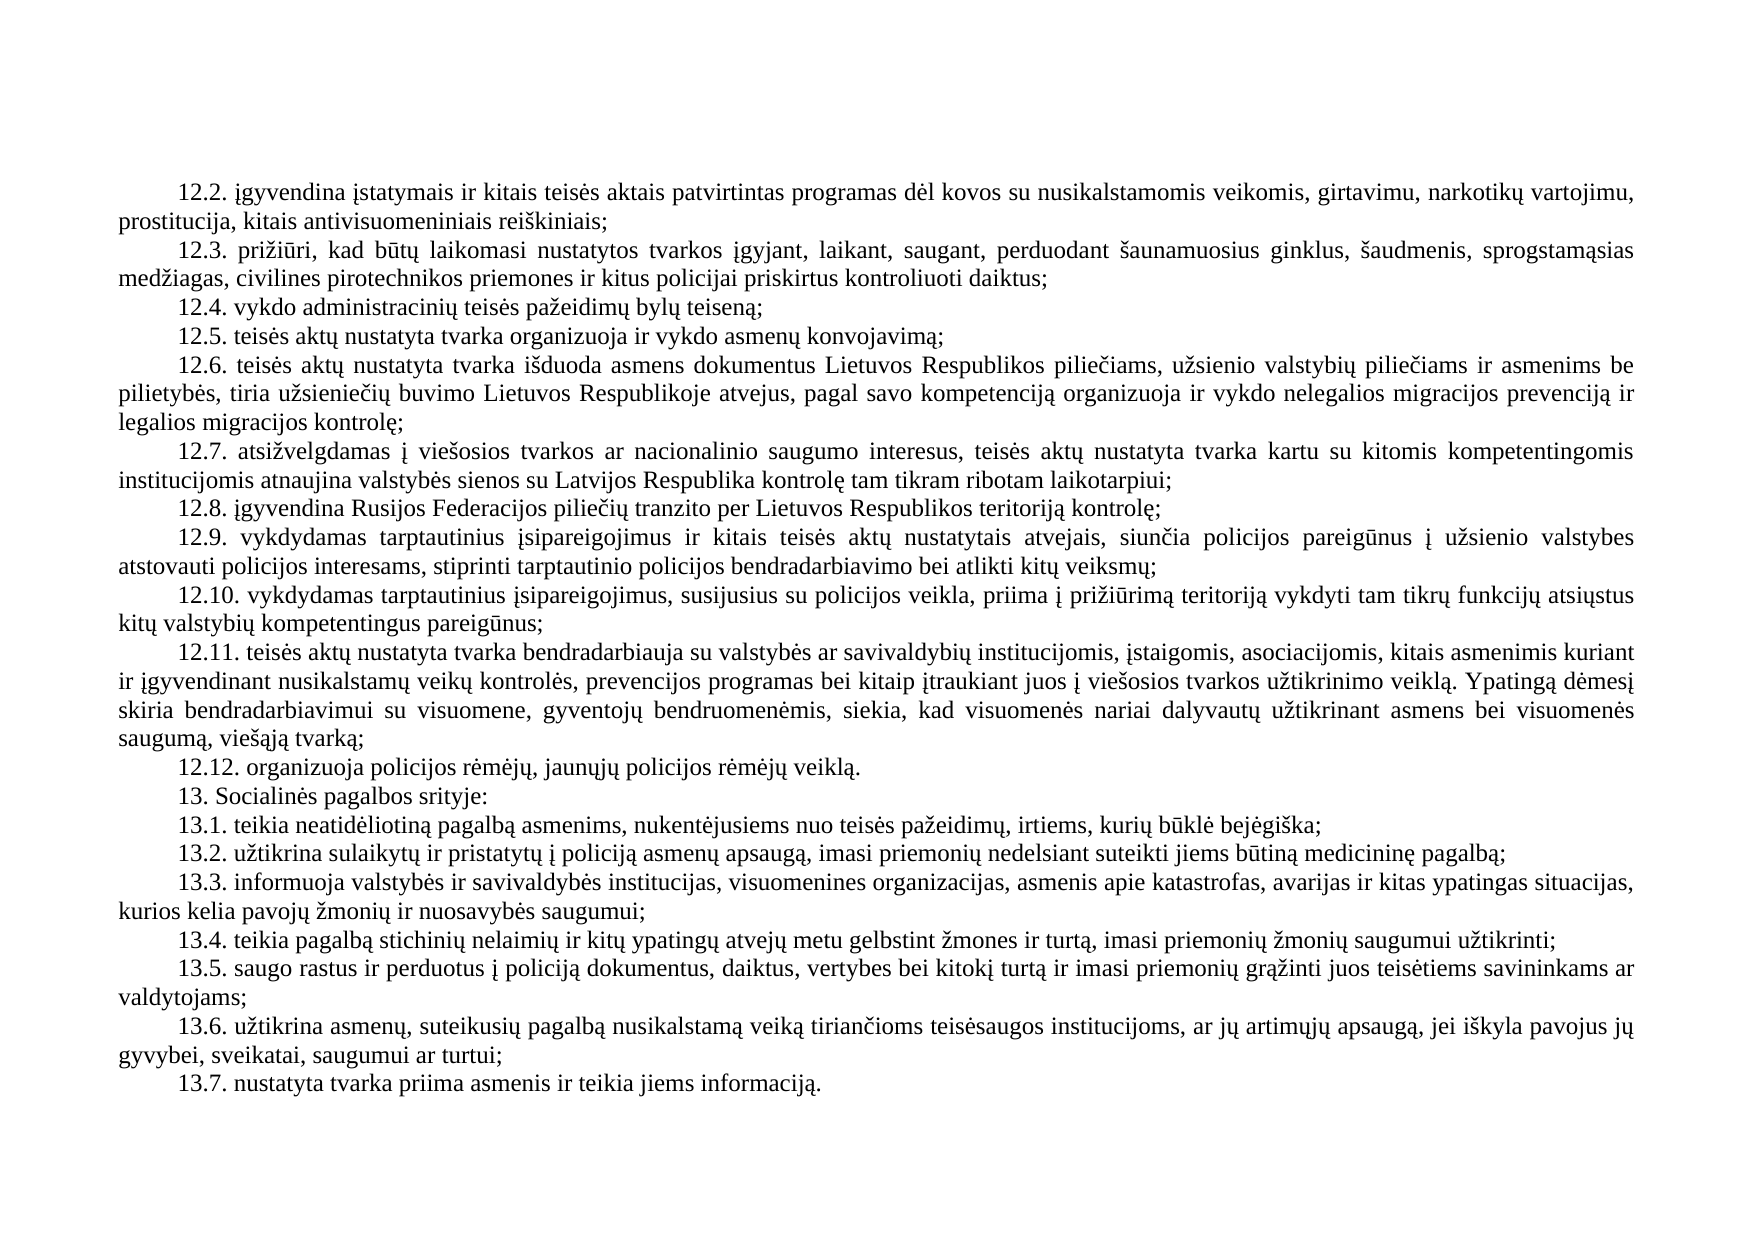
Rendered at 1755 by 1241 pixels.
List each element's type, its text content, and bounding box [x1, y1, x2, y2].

text 13.6. užtikrina asmenų, suteikusių pagalbą nusikalstamą veiką tiriančioms teisėsaugos institucijoms, ar jų artimųjų apsaugą, jei iškyla pavojus jų gyvybei, sveikatai, saugumui ar turtui; [118, 1011, 1636, 1068]
text 13.1. teikia neatidėliotiną pagalbą asmenims, nukentėjusiems nuo teisės pažeidimų, irtiems, kurių būklė bejėgiška; [118, 810, 1636, 838]
text 12.7. atsižvelgdamas į viešosios tvarkos ar nacionalinio saugumo interesus, teisės aktų nustatyta tvarka kartu su kitomis kompetentingomis institucijomis atnaujina valstybės sienos su Latvijos Respublika kontrolę tam tikram ribotam laikotarpiui; [118, 436, 1636, 493]
text 12.6. teisės aktų nustatyta tvarka išduoda asmens dokumentus Lietuvos Respublikos piliečiams, užsienio valstybių piliečiams ir asmenims be pilietybės, tiria užsieniečių buvimo Lietuvos Respublikoje atvejus, pagal savo kompetenciją organizuoja ir vykdo nelegalios migracijos prevenciją ir legalios migracijos kontrolę; [118, 350, 1636, 436]
text 13.3. informuoja valstybės ir savivaldybės institucijas, visuomenines organizacijas, asmenis apie katastrofas, avarijas ir kitas ypatingas situacijas, kurios kelia pavojų žmonių ir nuosavybės saugumui; [118, 867, 1636, 925]
text 13.4. teikia pagalbą stichinių nelaimių ir kitų ypatingų atvejų metu gelbstint žmones ir turtą, imasi priemonių žmonių saugumui užtikrinti; [118, 925, 1636, 953]
text 12.12. organizuoja policijos rėmėjų, jaunųjų policijos rėmėjų veiklą. [118, 752, 1636, 781]
text 12.9. vykdydamas tarptautinius įsipareigojimus ir kitais teisės aktų nustatytais atvejais, siunčia policijos pareigūnus į užsienio valstybes atstovauti policijos interesams, stiprinti tarptautinio policijos bendradarbiavimo bei atlikti kitų veiksmų; [118, 522, 1636, 580]
text 12.11. teisės aktų nustatyta tvarka bendradarbiauja su valstybės ar savivaldybių institucijomis, įstaigomis, asociacijomis, kitais asmenimis kuriant ir įgyvendinant nusikalstamų veikų kontrolės, prevencijos programas bei kitaip įtraukiant juos į viešosios tvarkos užtikrinimo veiklą. Ypatingą dėmesį skiria bendradarbiavimui su visuomene, gyventojų bendruomenėmis, siekia, kad visuomenės nariai dalyvautų užtikrinant asmens bei visuomenės saugumą, viešąją tvarką; [118, 637, 1636, 752]
text 12.3. prižiūri, kad būtų laikomasi nustatytos tvarkos įgyjant, laikant, saugant, perduodant šaunamuosius ginklus, šaudmenis, sprogstamąsias medžiagas, civilines pirotechnikos priemones ir kitus policijai priskirtus kontroliuoti daiktus; [118, 235, 1636, 292]
text 13.2. užtikrina sulaikytų ir pristatytų į policiją asmenų apsaugą, imasi priemonių nedelsiant suteikti jiems būtiną medicininę pagalbą; [118, 838, 1636, 867]
text 12.10. vykdydamas tarptautinius įsipareigojimus, susijusius su policijos veikla, priima į prižiūrimą teritoriją vykdyti tam tikrų funkcijų atsiųstus kitų valstybių kompetentingus pareigūnus; [118, 580, 1636, 637]
text 12.2. įgyvendina įstatymais ir kitais teisės aktais patvirtintas programas dėl kovos su nusikalstamomis veikomis, girtavimu, narkotikų vartojimu, prostitucija, kitais antivisuomeniniais reiškiniais; [118, 177, 1636, 235]
text 13.5. saugo rastus ir perduotus į policiją dokumentus, daiktus, vertybes bei kitokį turtą ir imasi priemonių grąžinti juos teisėtiems savininkams ar valdytojams; [118, 953, 1636, 1011]
text 13.7. nustatyta tvarka priima asmenis ir teikia jiems informaciją. [118, 1068, 1636, 1097]
text 12.4. vykdo administracinių teisės pažeidimų bylų teiseną; [118, 292, 1636, 321]
text 12.5. teisės aktų nustatyta tvarka organizuoja ir vykdo asmenų konvojavimą; [118, 321, 1636, 350]
text 13. Socialinės pagalbos srityje: [118, 781, 1636, 810]
text 12.8. įgyvendina Rusijos Federacijos piliečių tranzito per Lietuvos Respublikos teritoriją kontrolę; [118, 493, 1636, 522]
